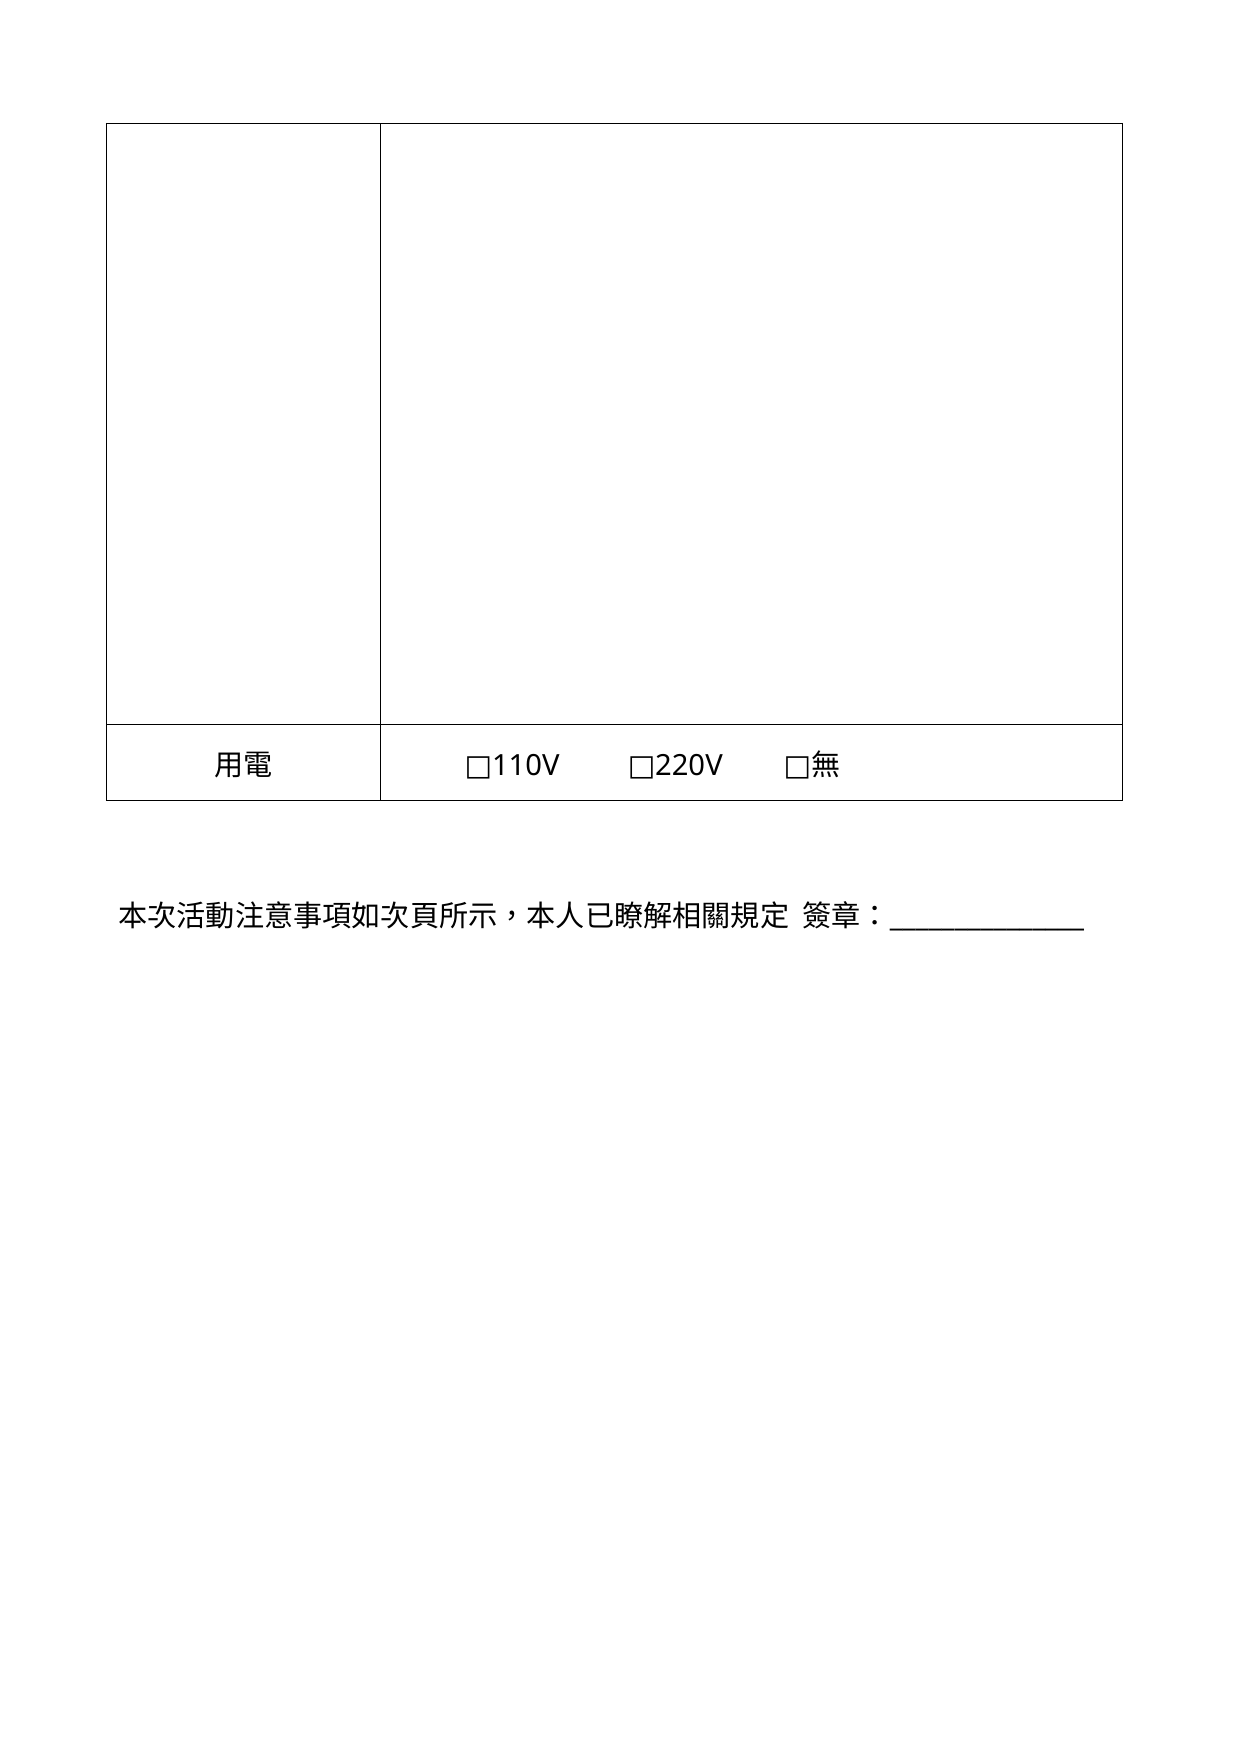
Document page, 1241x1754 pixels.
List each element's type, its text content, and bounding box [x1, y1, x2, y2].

table_cell □110V □220V □無 [381, 725, 1122, 800]
table_cell [381, 124, 1122, 724]
table_cell 用電 [107, 725, 380, 800]
table_cell [107, 124, 380, 724]
text 本次活動注意事項如次頁所示，本人已瞭解相關規定 簽章：_______________ [118, 876, 1122, 951]
